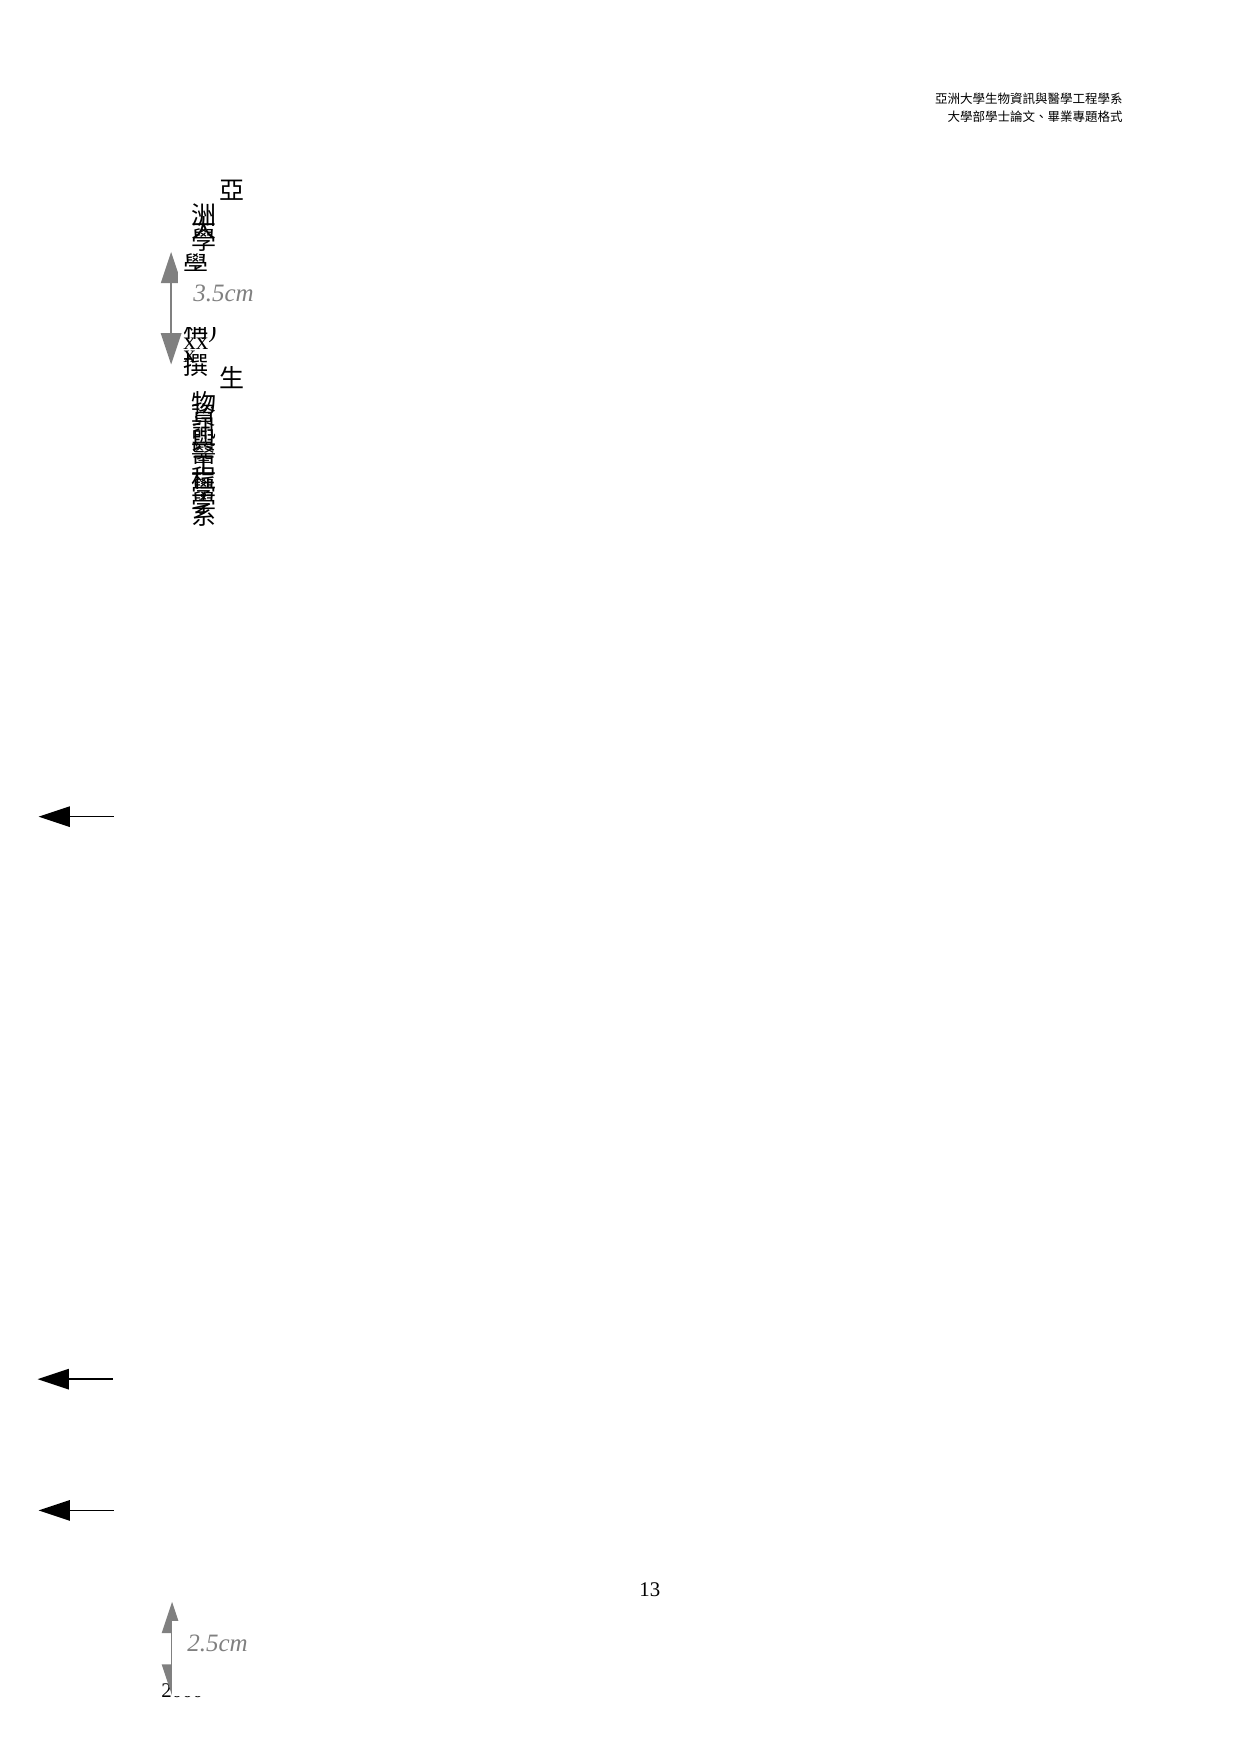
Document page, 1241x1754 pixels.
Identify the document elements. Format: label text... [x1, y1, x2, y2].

table_header 亞 洲 大 學 學士論文 (名稱) xxx 撰 生 物 資 訊 與 醫 工 程 學 學 系 [177, 190, 271, 1577]
table_header 亞 洲 大 學 學士論文 (名稱) xxx 撰 生 物 資 訊 與 醫 工 程 學 學 系 [146, 1621, 322, 1727]
